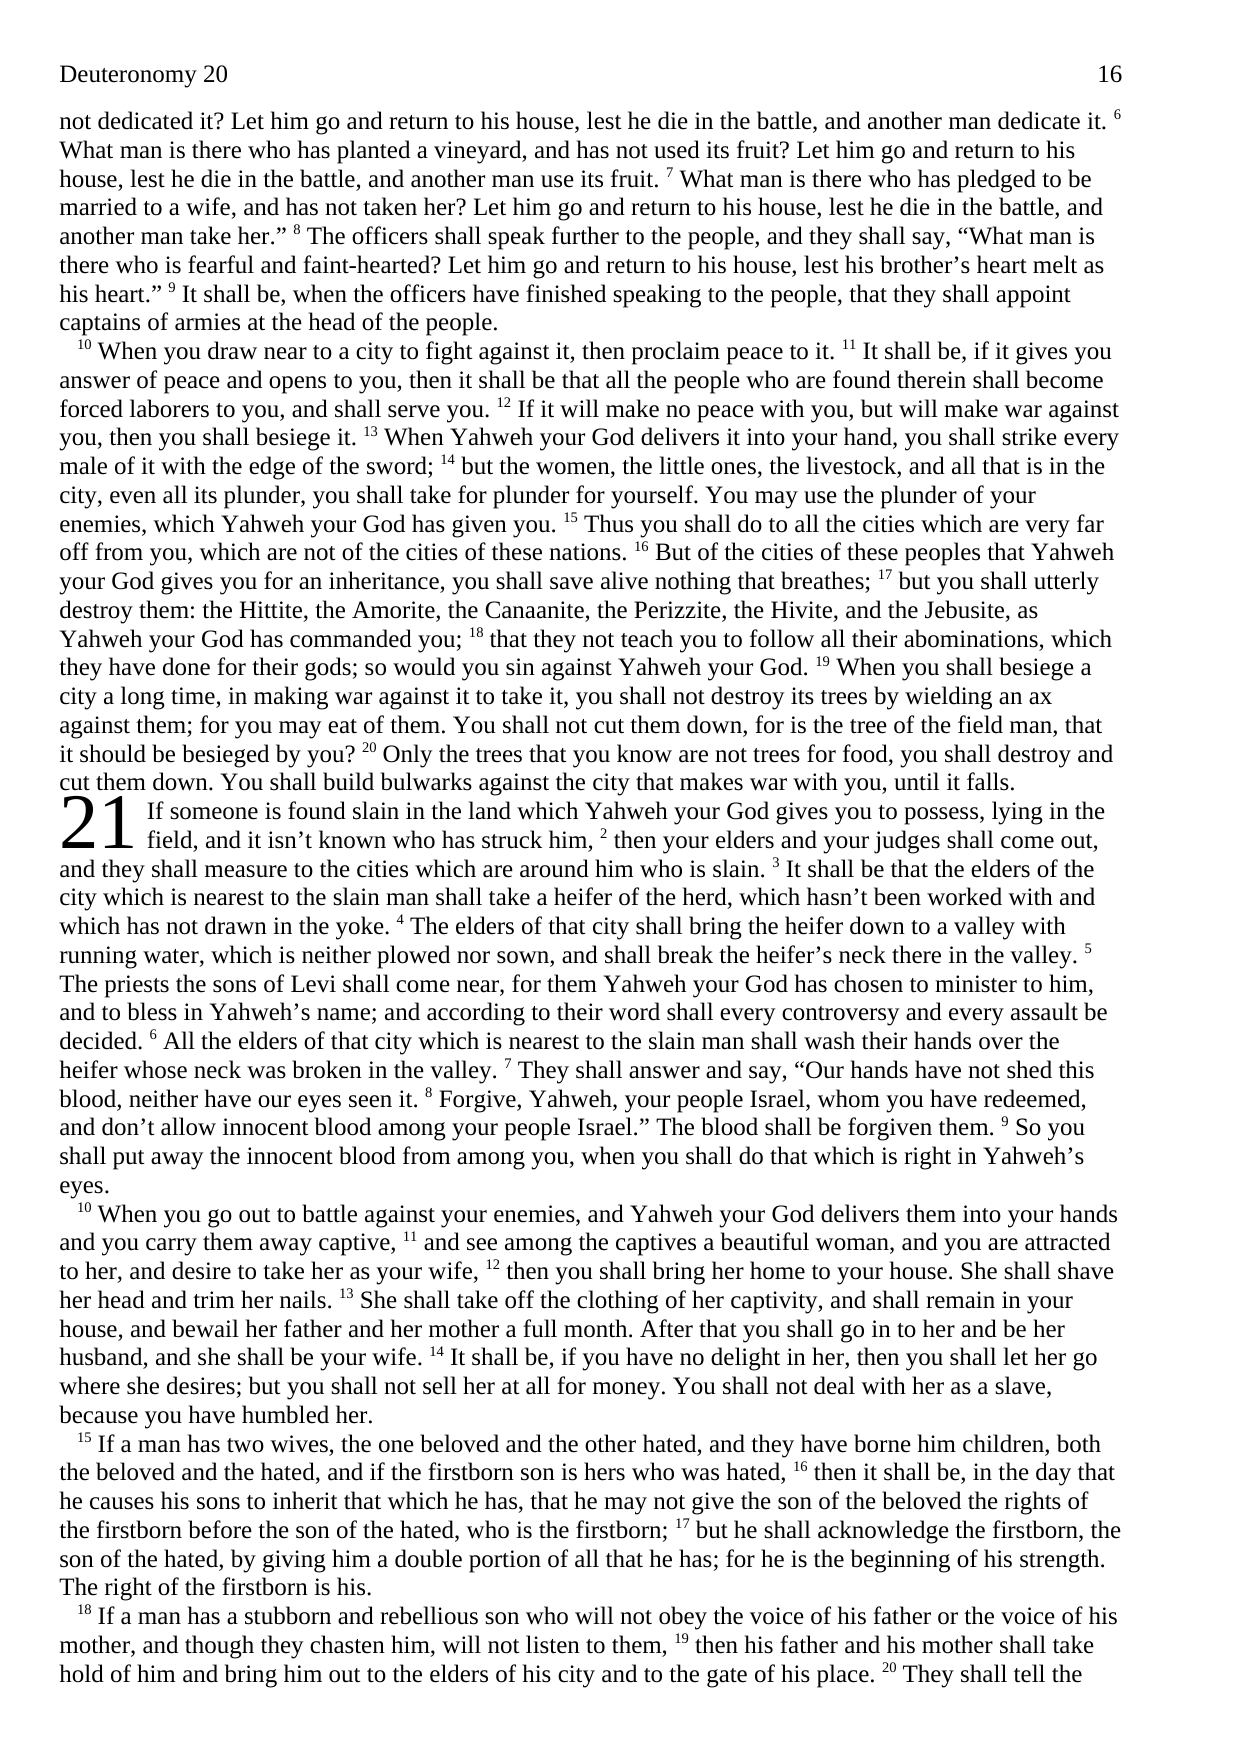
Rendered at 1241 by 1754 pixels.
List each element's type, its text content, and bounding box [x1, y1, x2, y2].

text not dedicated it? Let him go and return to his house, lest he die in the battle, and another man dedicate it. 6 What man is there who has planted a vineyard, and has not used its fruit? Let him go and return to his house, lest he die in the battle, and another man use its fruit. 7 What man is there who has pledged to be married to a wife, and has not taken her? Let him go and return to his house, lest he die in the battle, and another man take her.” 8 The officers shall speak further to the people, and they shall say, “What man is there who is fearful and faint-hearted? Let him go and return to his house, lest his brother’s heart melt as his heart.” 9 It shall be, when the officers have finished speaking to the people, that they shall appoint captains of armies at the head of the people. [59, 106, 1122, 336]
text 21If someone is found slain in the land which Yahweh your God gives you to possess, lying in the field, and it isn’t known who has struck him, 2 then your elders and your judges shall come out, and they shall measure to the cities which are around him who is slain. 3 It shall be that the elders of the city which is nearest to the slain man shall take a heifer of the herd, which hasn’t been worked with and which has not drawn in the yoke. 4 The elders of that city shall bring the heifer down to a valley with running water, which is neither plowed nor sown, and shall break the heifer’s neck there in the valley. 5 The priests the sons of Levi shall come near, for them Yahweh your God has chosen to minister to him, and to bless in Yahweh’s name; and according to their word shall every controversy and every assault be decided. 6 All the elders of that city which is nearest to the slain man shall wash their hands over the heifer whose neck was broken in the valley. 7 They shall answer and say, “Our hands have not shed this blood, neither have our eyes seen it. 8 Forgive, Yahweh, your people Israel, whom you have redeemed, and don’t allow innocent blood among your people Israel.” The blood shall be forgiven them. 9 So you shall put away the innocent blood from among you, when you shall do that which is right in Yahweh’s eyes. [59, 796, 1122, 1199]
text 15 If a man has two wives, the one beloved and the other hated, and they have borne him children, both the beloved and the hated, and if the firstborn son is hers who was hated, 16 then it shall be, in the day that he causes his sons to inherit that which he has, that he may not give the son of the beloved the rights of the firstborn before the son of the hated, who is the firstborn; 17 but he shall acknowledge the firstborn, the son of the hated, by giving him a double portion of all that he has; for he is the beginning of his strength. The right of the firstborn is his. [59, 1429, 1122, 1601]
text 10 When you draw near to a city to fight against it, then proclaim peace to it. 11 It shall be, if it gives you answer of peace and opens to you, then it shall be that all the people who are found therein shall become forced laborers to you, and shall serve you. 12 If it will make no peace with you, but will make war against you, then you shall besiege it. 13 When Yahweh your God delivers it into your hand, you shall strike every male of it with the edge of the sword; 14 but the women, the little ones, the livestock, and all that is in the city, even all its plunder, you shall take for plunder for yourself. You may use the plunder of your enemies, which Yahweh your God has given you. 15 Thus you shall do to all the cities which are very far off from you, which are not of the cities of these nations. 16 But of the cities of these peoples that Yahweh your God gives you for an inheritance, you shall save alive nothing that breathes; 17 but you shall utterly destroy them: the Hittite, the Amorite, the Canaanite, the Perizzite, the Hivite, and the Jebusite, as Yahweh your God has commanded you; 18 that they not teach you to follow all their abominations, which they have done for their gods; so would you sin against Yahweh your God. 19 When you shall besiege a city a long time, in making war against it to take it, you shall not destroy its trees by wielding an ax against them; for you may eat of them. You shall not cut them down, for is the tree of the field man, that it should be besieged by you? 20 Only the trees that you know are not trees for food, you shall destroy and cut them down. You shall build bulwarks against the city that makes war with you, until it falls. [59, 336, 1122, 796]
text 10 When you go out to battle against your enemies, and Yahweh your God delivers them into your hands and you carry them away captive, 11 and see among the captives a beautiful woman, and you are attracted to her, and desire to take her as your wife, 12 then you shall bring her home to your house. She shall shave her head and trim her nails. 13 She shall take off the clothing of her captivity, and shall remain in your house, and bewail her father and her mother a full month. After that you shall go in to her and be her husband, and she shall be your wife. 14 It shall be, if you have no delight in her, then you shall let her go where she desires; but you shall not sell her at all for money. You shall not deal with her as a slave, because you have humbled her. [59, 1199, 1122, 1429]
text 18 If a man has a stubborn and rebellious son who will not obey the voice of his father or the voice of his mother, and though they chasten him, will not listen to them, 19 then his father and his mother shall take hold of him and bring him out to the elders of his city and to the gate of his place. 20 They shall tell the [59, 1601, 1122, 1687]
